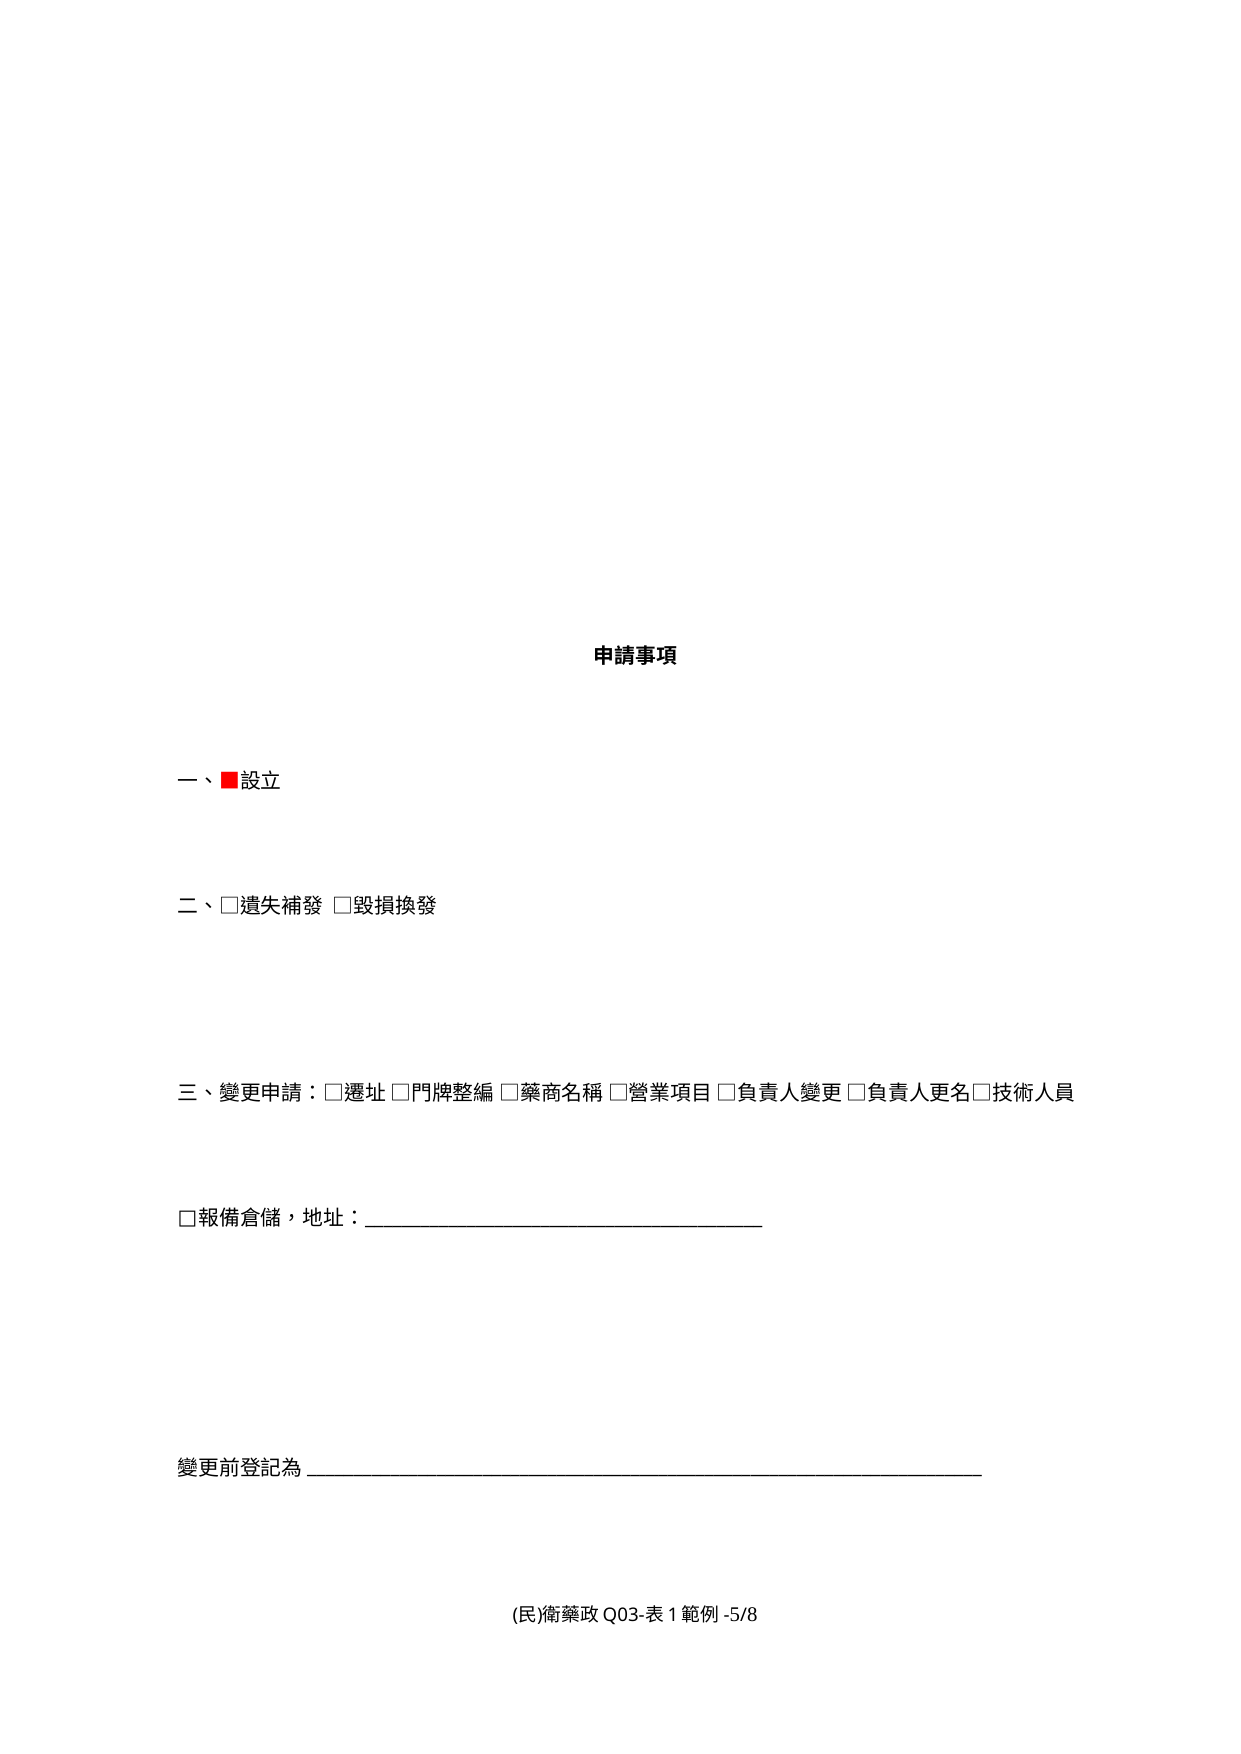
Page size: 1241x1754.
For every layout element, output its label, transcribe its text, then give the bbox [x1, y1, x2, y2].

text 一、■設立 [177, 724, 1092, 787]
text □報備倉儲，地址：___________________________________________ [177, 1161, 1092, 1223]
text 申請事項 [177, 599, 1092, 662]
text 變更前登記為 _________________________________________________________________________ [177, 1411, 1092, 1473]
text 三、變更申請：□遷址 □門牌整編 □藥商名稱 □營業項目 □負責人變更 □負責人更名□技術人員 [177, 1036, 1092, 1099]
text 二、□遺失補發 □毀損換發 [177, 849, 1092, 912]
